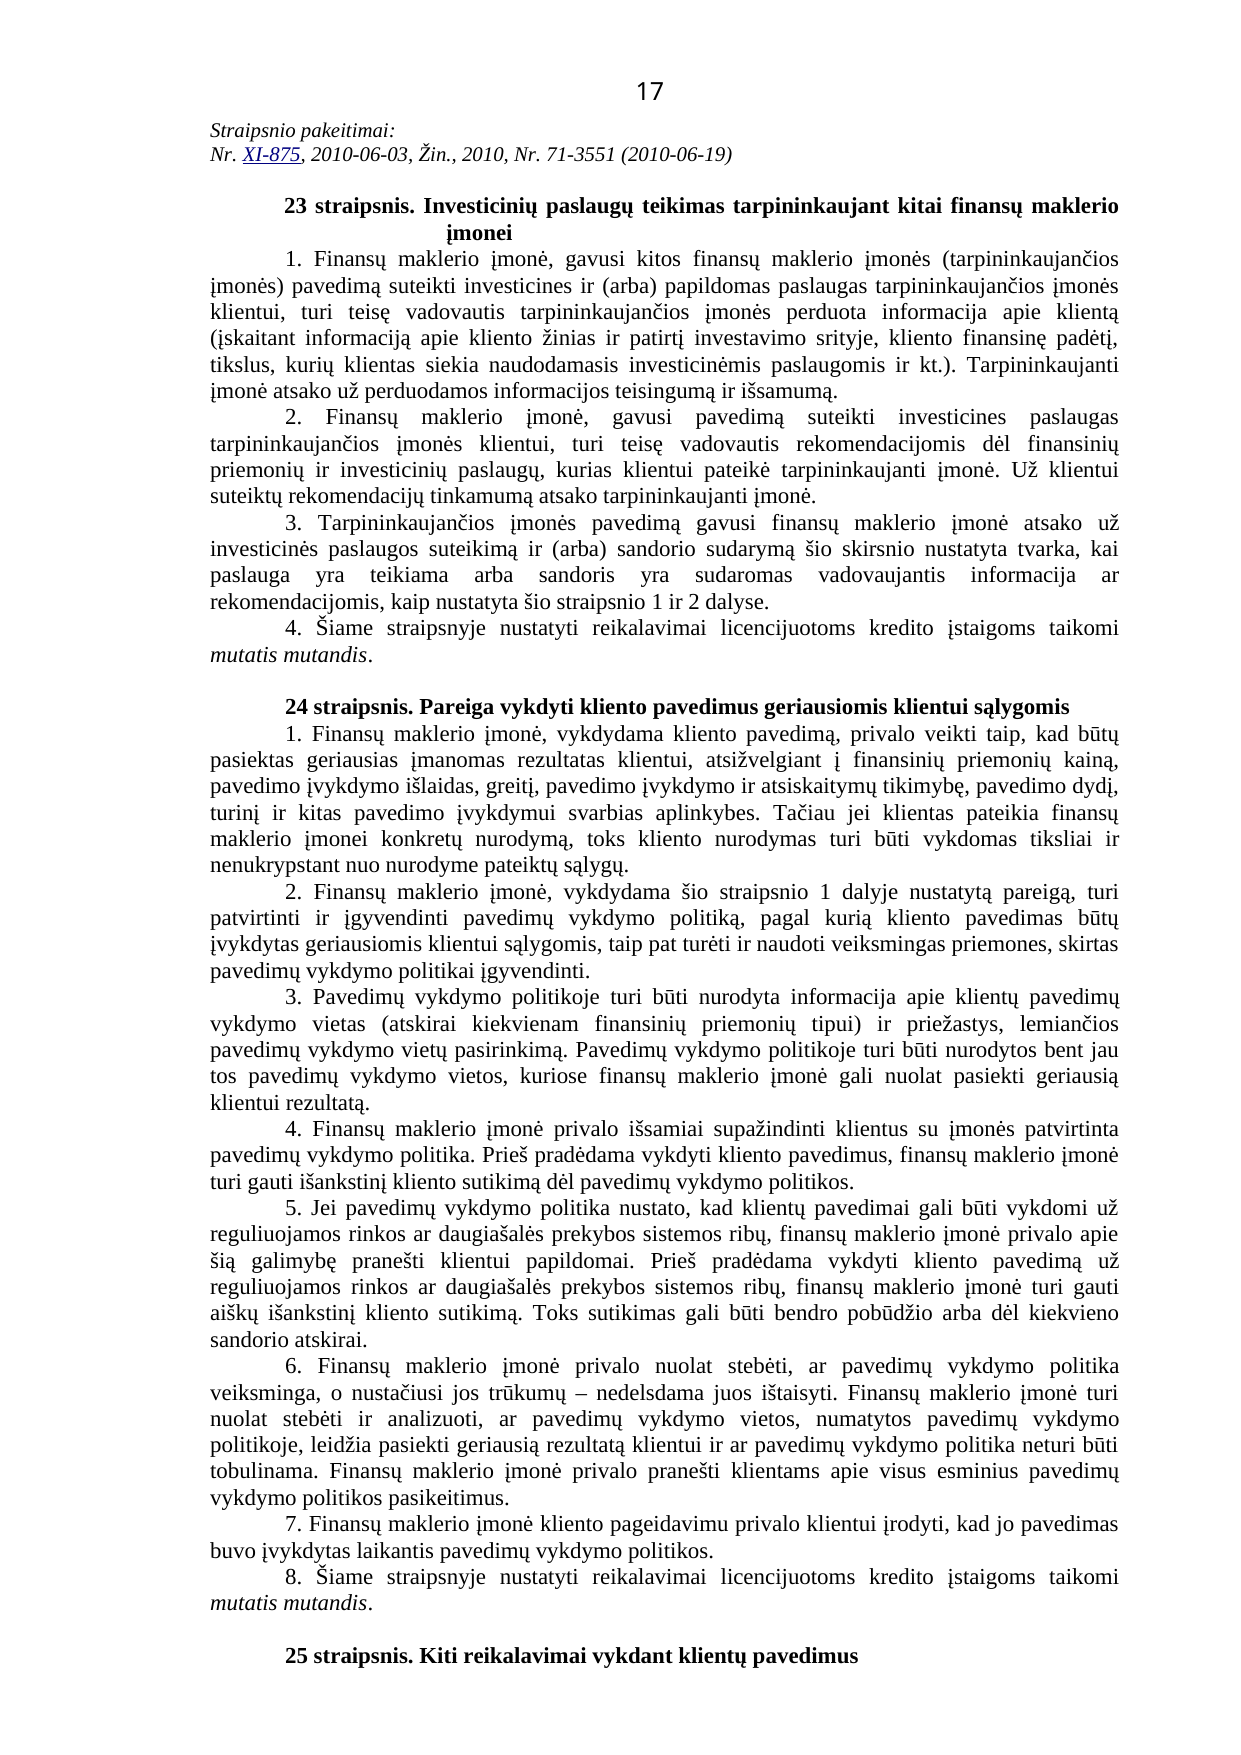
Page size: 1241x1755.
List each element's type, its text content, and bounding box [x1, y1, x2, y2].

text 25 straipsnis. Kiti reikalavimai vykdant klientų pavedimus [210, 1642, 1120, 1668]
text 23 straipsnis. Investicinių paslaugų teikimas tarpininkaujant kitai finansų maklerio įmonei [284, 193, 1120, 245]
text 1. Finansų maklerio įmonė, gavusi kitos finansų maklerio įmonės (tarpininkaujančios įmonės) pavedimą suteikti investicines ir (arba) papildomas paslaugas tarpininkaujančios įmonės klientui, turi teisę vadovautis tarpininkaujančios įmonės perduota informacija apie klientą (įskaitant informaciją apie kliento žinias ir patirtį investavimo srityje, kliento finansinę padėtį, tikslus, kurių klientas siekia naudodamasis investicinėmis paslaugomis ir kt.). Tarpininkaujanti įmonė atsako už perduodamos informacijos teisingumą ir išsamumą. [210, 245, 1120, 403]
text 3. Pavedimų vykdymo politikoje turi būti nurodyta informacija apie klientų pavedimų vykdymo vietas (atskirai kiekvienam finansinių priemonių tipui) ir priežastys, lemiančios pavedimų vykdymo vietų pasirinkimą. Pavedimų vykdymo politikoje turi būti nurodytos bent jau tos pavedimų vykdymo vietos, kuriose finansų maklerio įmonė gali nuolat pasiekti geriausią klientui rezultatą. [210, 983, 1120, 1115]
text 3. Tarpininkaujančios įmonės pavedimą gavusi finansų maklerio įmonė atsako už investicinės paslaugos suteikimą ir (arba) sandorio sudarymą šio skirsnio nustatyta tvarka, kai paslauga yra teikiama arba sandoris yra sudaromas vadovaujantis informacija ar rekomendacijomis, kaip nustatyta šio straipsnio 1 ir 2 dalyse. [210, 509, 1120, 614]
text 5. Jei pavedimų vykdymo politika nustato, kad klientų pavedimai gali būti vykdomi už reguliuojamos rinkos ar daugiašalės prekybos sistemos ribų, finansų maklerio įmonė privalo apie šią galimybę pranešti klientui papildomai. Prieš pradėdama vykdyti kliento pavedimą už reguliuojamos rinkos ar daugiašalės prekybos sistemos ribų, finansų maklerio įmonė turi gauti aiškų išankstinį kliento sutikimą. Toks sutikimas gali būti bendro pobūdžio arba dėl kiekvieno sandorio atskirai. [210, 1194, 1120, 1352]
text 4. Finansų maklerio įmonė privalo išsamiai supažindinti klientus su įmonės patvirtinta pavedimų vykdymo politika. Prieš pradėdama vykdyti kliento pavedimus, finansų maklerio įmonė turi gauti išankstinį kliento sutikimą dėl pavedimų vykdymo politikos. [210, 1115, 1120, 1194]
text 2. Finansų maklerio įmonė, gavusi pavedimą suteikti investicines paslaugas tarpininkaujančios įmonės klientui, turi teisę vadovautis rekomendacijomis dėl finansinių priemonių ir investicinių paslaugų, kurias klientui pateikė tarpininkaujanti įmonė. Už klientui suteiktų rekomendacijų tinkamumą atsako tarpininkaujanti įmonė. [210, 403, 1120, 509]
text Straipsnio pakeitimai: [210, 118, 1120, 142]
text 1. Finansų maklerio įmonė, vykdydama kliento pavedimą, privalo veikti taip, kad būtų pasiektas geriausias įmanomas rezultatas klientui, atsižvelgiant į finansinių priemonių kainą, pavedimo įvykdymo išlaidas, greitį, pavedimo įvykdymo ir atsiskaitymų tikimybę, pavedimo dydį, turinį ir kitas pavedimo įvykdymui svarbias aplinkybes. Tačiau jei klientas pateikia finansų maklerio įmonei konkretų nurodymą, toks kliento nurodymas turi būti vykdomas tiksliai ir nenukrypstant nuo nurodyme pateiktų sąlygų. [210, 720, 1120, 878]
text 6. Finansų maklerio įmonė privalo nuolat stebėti, ar pavedimų vykdymo politika veiksminga, o nustačiusi jos trūkumų – nedelsdama juos ištaisyti. Finansų maklerio įmonė turi nuolat stebėti ir analizuoti, ar pavedimų vykdymo vietos, numatytos pavedimų vykdymo politikoje, leidžia pasiekti geriausią rezultatą klientui ir ar pavedimų vykdymo politika neturi būti tobulinama. Finansų maklerio įmonė privalo pranešti klientams apie visus esminius pavedimų vykdymo politikos pasikeitimus. [210, 1352, 1120, 1510]
text 4. Šiame straipsnyje nustatyti reikalavimai licencijuotoms kredito įstaigoms taikomi mutatis mutandis. [210, 614, 1120, 667]
text 2. Finansų maklerio įmonė, vykdydama šio straipsnio 1 dalyje nustatytą pareigą, turi patvirtinti ir įgyvendinti pavedimų vykdymo politiką, pagal kurią kliento pavedimas būtų įvykdytas geriausiomis klientui sąlygomis, taip pat turėti ir naudoti veiksmingas priemones, skirtas pavedimų vykdymo politikai įgyvendinti. [210, 878, 1120, 983]
text 8. Šiame straipsnyje nustatyti reikalavimai licencijuotoms kredito įstaigoms taikomi mutatis mutandis. [210, 1563, 1120, 1616]
text Nr. XI-875, 2010-06-03, Žin., 2010, Nr. 71-3551 (2010-06-19) [210, 142, 1120, 166]
text 24 straipsnis. Pareiga vykdyti kliento pavedimus geriausiomis klientui sąlygomis [285, 693, 1120, 720]
text 7. Finansų maklerio įmonė kliento pageidavimu privalo klientui įrodyti, kad jo pavedimas buvo įvykdytas laikantis pavedimų vykdymo politikos. [210, 1510, 1120, 1563]
